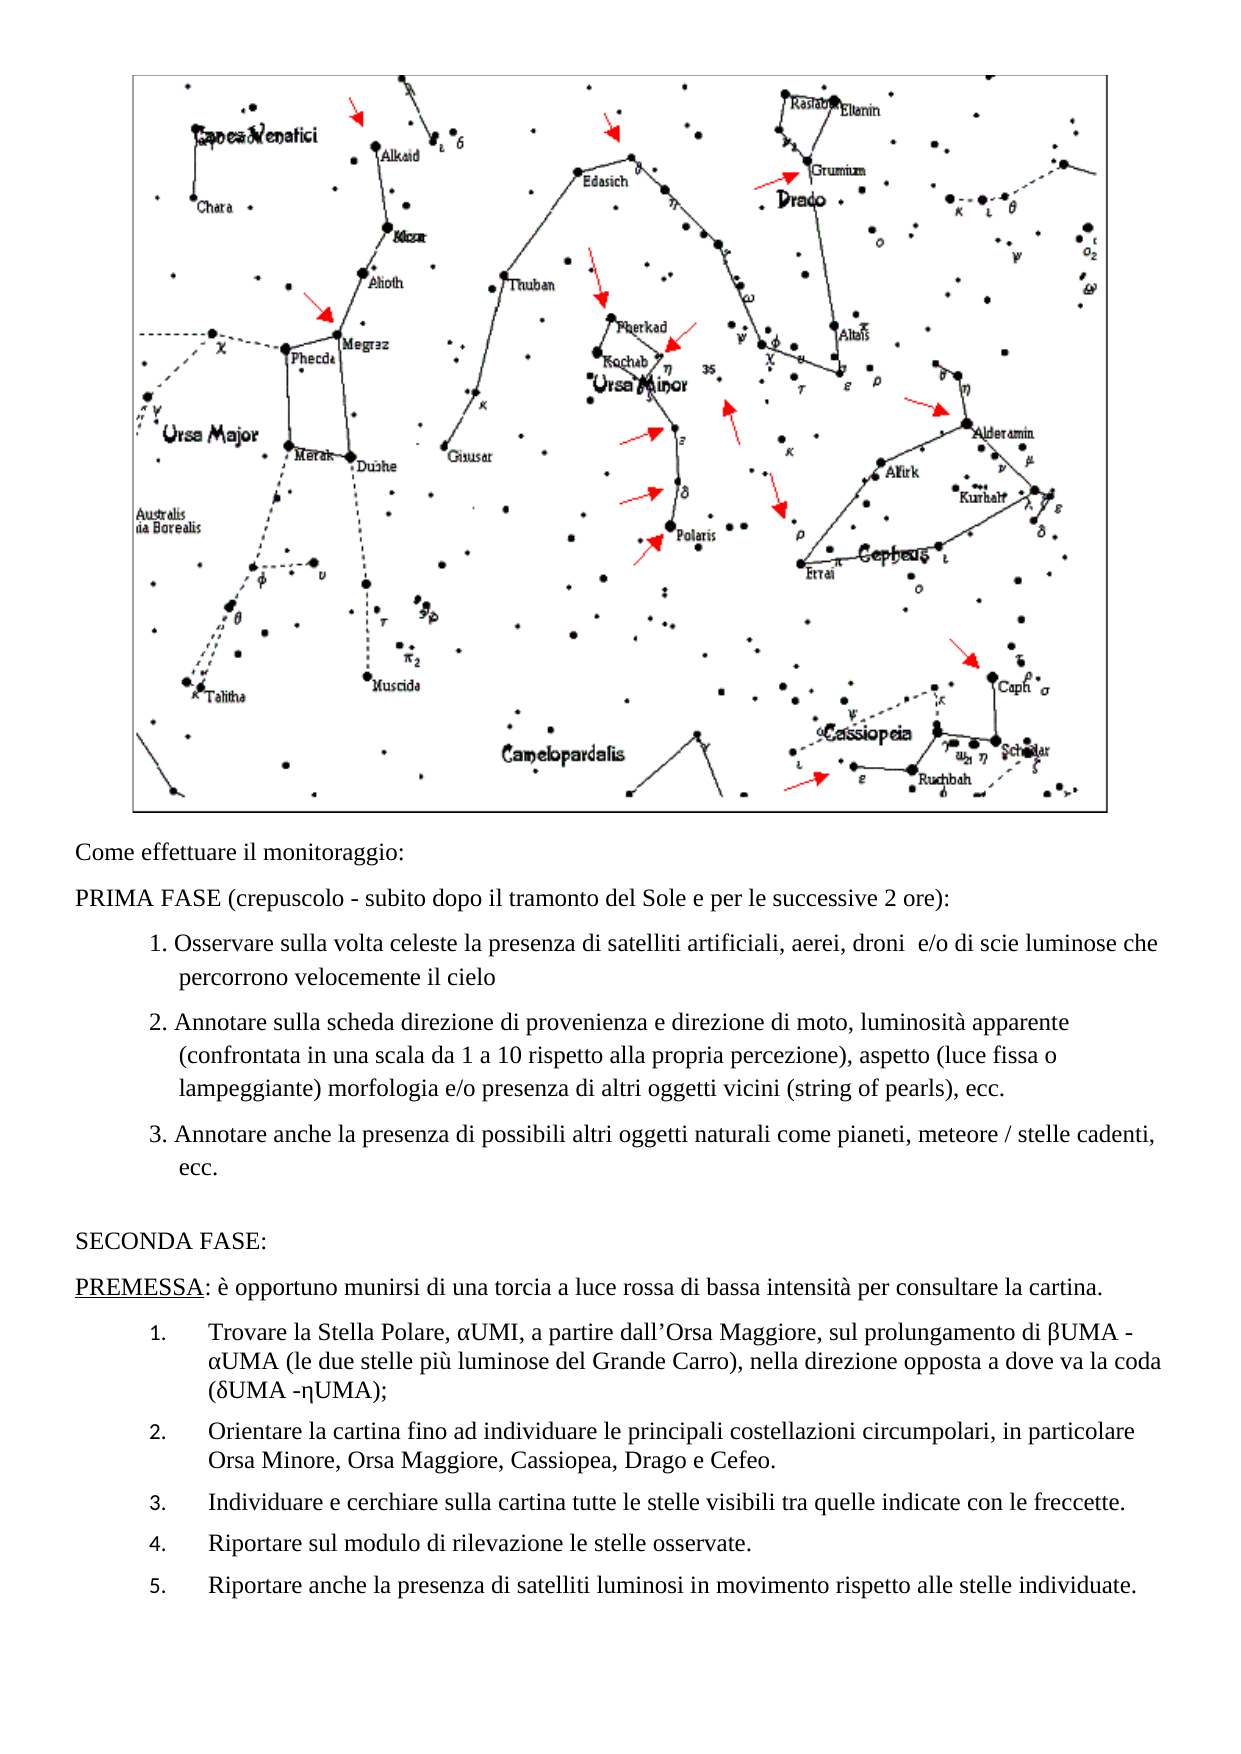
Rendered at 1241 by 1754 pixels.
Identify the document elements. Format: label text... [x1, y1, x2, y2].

text 1. Osservare sulla volta celeste la presenza di satelliti artificiali, aerei, droni e/o di scie luminose che percorrono velocemente il cielo [149, 928, 1165, 990]
text PREMESSA: è opportuno munirsi di una torcia a luce rossa di bassa intensità per consultare la cartina. [75, 1272, 1165, 1300]
list Orientare la cartina fino ad individuare le principali costellazioni circumpolari, in particolare Orsa Minore, Orsa Maggiore, Cassiopea, Drago e Cefeo. [149, 1416, 1165, 1474]
text Come effettuare il monitoraggio: [75, 837, 1165, 866]
list Trovare la Stella Polare, αUMI, a partire dall’Orsa Maggiore, sul prolungamento di βUMA - αUMA (le due stelle più luminose del Grande Carro), nella direzione opposta a dove va la coda (δUΜΑ -ηUMA); [149, 1317, 1165, 1404]
text SECONDA FASE: [75, 1226, 1165, 1255]
list Riportare anche la presenza di satelliti luminosi in movimento rispetto alle stelle individuate. [149, 1570, 1165, 1599]
list Individuare e cerchiare sulla cartina tutte le stelle visibili tra quelle indicate con le freccette. [149, 1487, 1165, 1516]
text PRIMA FASE (crepuscolo - subito dopo il tramonto del Sole e per le successive 2 ore): [75, 883, 1165, 912]
text 2. Annotare sulla scheda direzione di provenienza e direzione di moto, luminosità apparente (confrontata in una scala da 1 a 10 rispetto alla propria percezione), aspetto (luce fissa o lampeggiante) morfologia e/o presenza di altri oggetti vicini (string of pearls), ecc. [149, 1007, 1165, 1102]
list Riportare sul modulo di rilevazione le stelle osservate. [149, 1528, 1165, 1557]
text 3. Annotare anche la presenza di possibili altri oggetti naturali come pianeti, meteore / stelle cadenti, ecc. [149, 1119, 1165, 1180]
